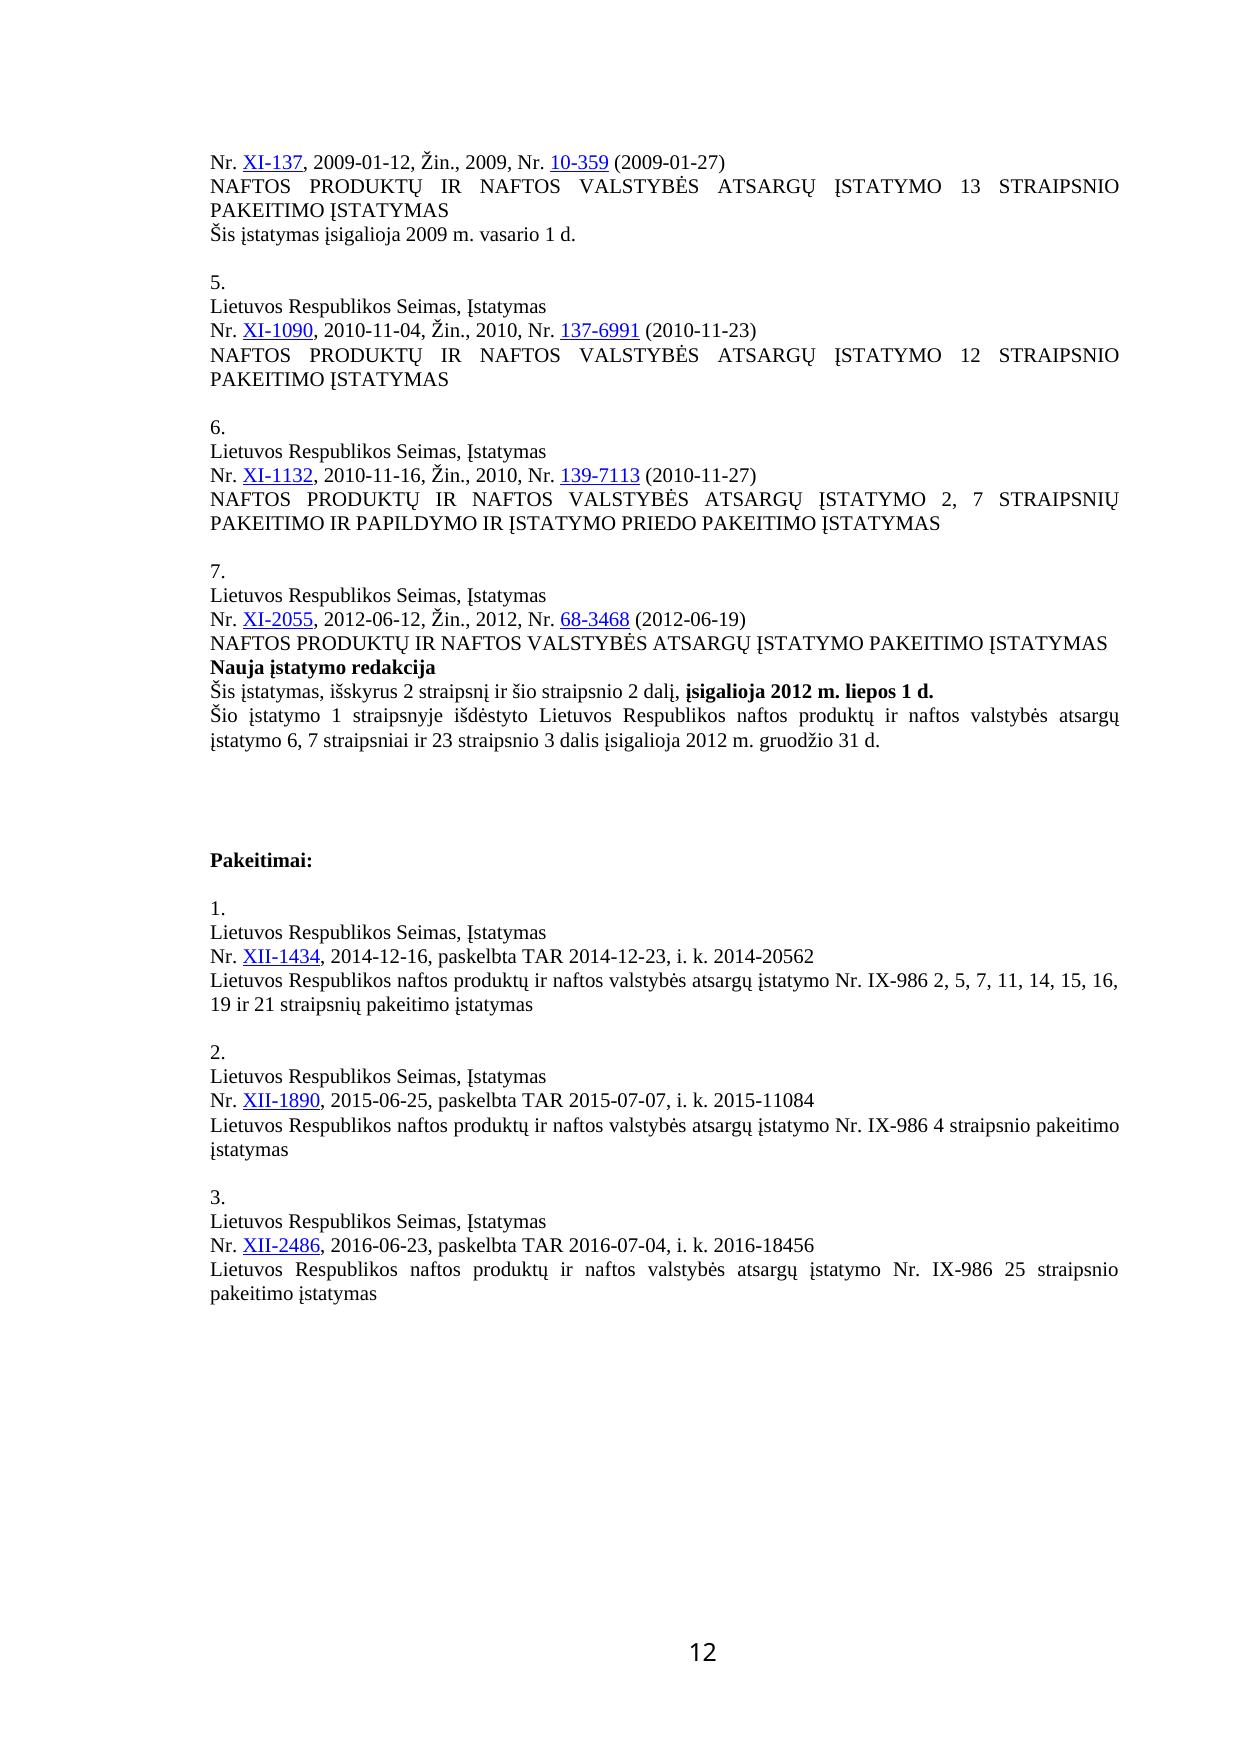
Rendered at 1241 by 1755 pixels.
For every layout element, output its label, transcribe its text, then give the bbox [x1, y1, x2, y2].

text Nr. XII-2486, 2016-06-23, paskelbta TAR 2016-07-04, i. k. 2016-18456 [210, 1233, 1120, 1257]
text NAFTOS PRODUKTŲ IR NAFTOS VALSTYBĖS ATSARGŲ ĮSTATYMO 12 STRAIPSNIO PAKEITIMO ĮSTATYMAS [210, 342, 1120, 391]
text Lietuvos Respublikos Seimas, Įstatymas [210, 1209, 1120, 1233]
text Šis įstatymas įsigalioja 2009 m. vasario 1 d. [210, 222, 1120, 246]
text 3. [210, 1185, 1120, 1209]
text Lietuvos Respublikos Seimas, Įstatymas [210, 1064, 1120, 1088]
text Pakeitimai: [210, 848, 1120, 872]
text Nr. XI-1090, 2010-11-04, Žin., 2010, Nr. 137-6991 (2010-11-23) [210, 318, 1120, 342]
text Lietuvos Respublikos Seimas, Įstatymas [210, 583, 1120, 607]
text Nr. XI-2055, 2012-06-12, Žin., 2012, Nr. 68-3468 (2012-06-19) [210, 607, 1120, 631]
text Nr. XI-137, 2009-01-12, Žin., 2009, Nr. 10-359 (2009-01-27) [210, 150, 1120, 174]
text NAFTOS PRODUKTŲ IR NAFTOS VALSTYBĖS ATSARGŲ ĮSTATYMO 2, 7 STRAIPSNIŲ PAKEITIMO IR PAPILDYMO IR ĮSTATYMO PRIEDO PAKEITIMO ĮSTATYMAS [210, 487, 1120, 535]
text Nr. XII-1890, 2015-06-25, paskelbta TAR 2015-07-07, i. k. 2015-11084 [210, 1088, 1120, 1112]
text Nr. XII-1434, 2014-12-16, paskelbta TAR 2014-12-23, i. k. 2014-20562 [210, 944, 1120, 968]
text Šio įstatymo 1 straipsnyje išdėstyto Lietuvos Respublikos naftos produktų ir naftos valstybės atsargų įstatymo 6, 7 straipsniai ir 23 straipsnio 3 dalis įsigalioja 2012 m. gruodžio 31 d. [210, 703, 1120, 752]
text 6. [210, 415, 1120, 439]
text Lietuvos Respublikos naftos produktų ir naftos valstybės atsargų įstatymo Nr. IX-986 25 straipsnio pakeitimo įstatymas [210, 1257, 1120, 1305]
text Nauja įstatymo redakcija [210, 655, 1120, 679]
text NAFTOS PRODUKTŲ IR NAFTOS VALSTYBĖS ATSARGŲ ĮSTATYMO 13 STRAIPSNIO PAKEITIMO ĮSTATYMAS [210, 174, 1120, 222]
text 1. [210, 896, 1120, 920]
text 7. [210, 559, 1120, 583]
text NAFTOS PRODUKTŲ IR NAFTOS VALSTYBĖS ATSARGŲ ĮSTATYMO PAKEITIMO ĮSTATYMAS [210, 631, 1120, 655]
text 2. [210, 1040, 1120, 1064]
text Lietuvos Respublikos Seimas, Įstatymas [210, 294, 1120, 318]
text Lietuvos Respublikos Seimas, Įstatymas [210, 920, 1120, 944]
text 5. [210, 270, 1120, 294]
text Lietuvos Respublikos Seimas, Įstatymas [210, 439, 1120, 463]
text Nr. XI-1132, 2010-11-16, Žin., 2010, Nr. 139-7113 (2010-11-27) [210, 463, 1120, 487]
text Lietuvos Respublikos naftos produktų ir naftos valstybės atsargų įstatymo Nr. IX-986 2, 5, 7, 11, 14, 15, 16, 19 ir 21 straipsnių pakeitimo įstatymas [210, 968, 1120, 1016]
text Šis įstatymas, išskyrus 2 straipsnį ir šio straipsnio 2 dalį, įsigalioja 2012 m. liepos 1 d. [210, 679, 1120, 703]
text Lietuvos Respublikos naftos produktų ir naftos valstybės atsargų įstatymo Nr. IX-986 4 straipsnio pakeitimo įstatymas [210, 1112, 1120, 1161]
